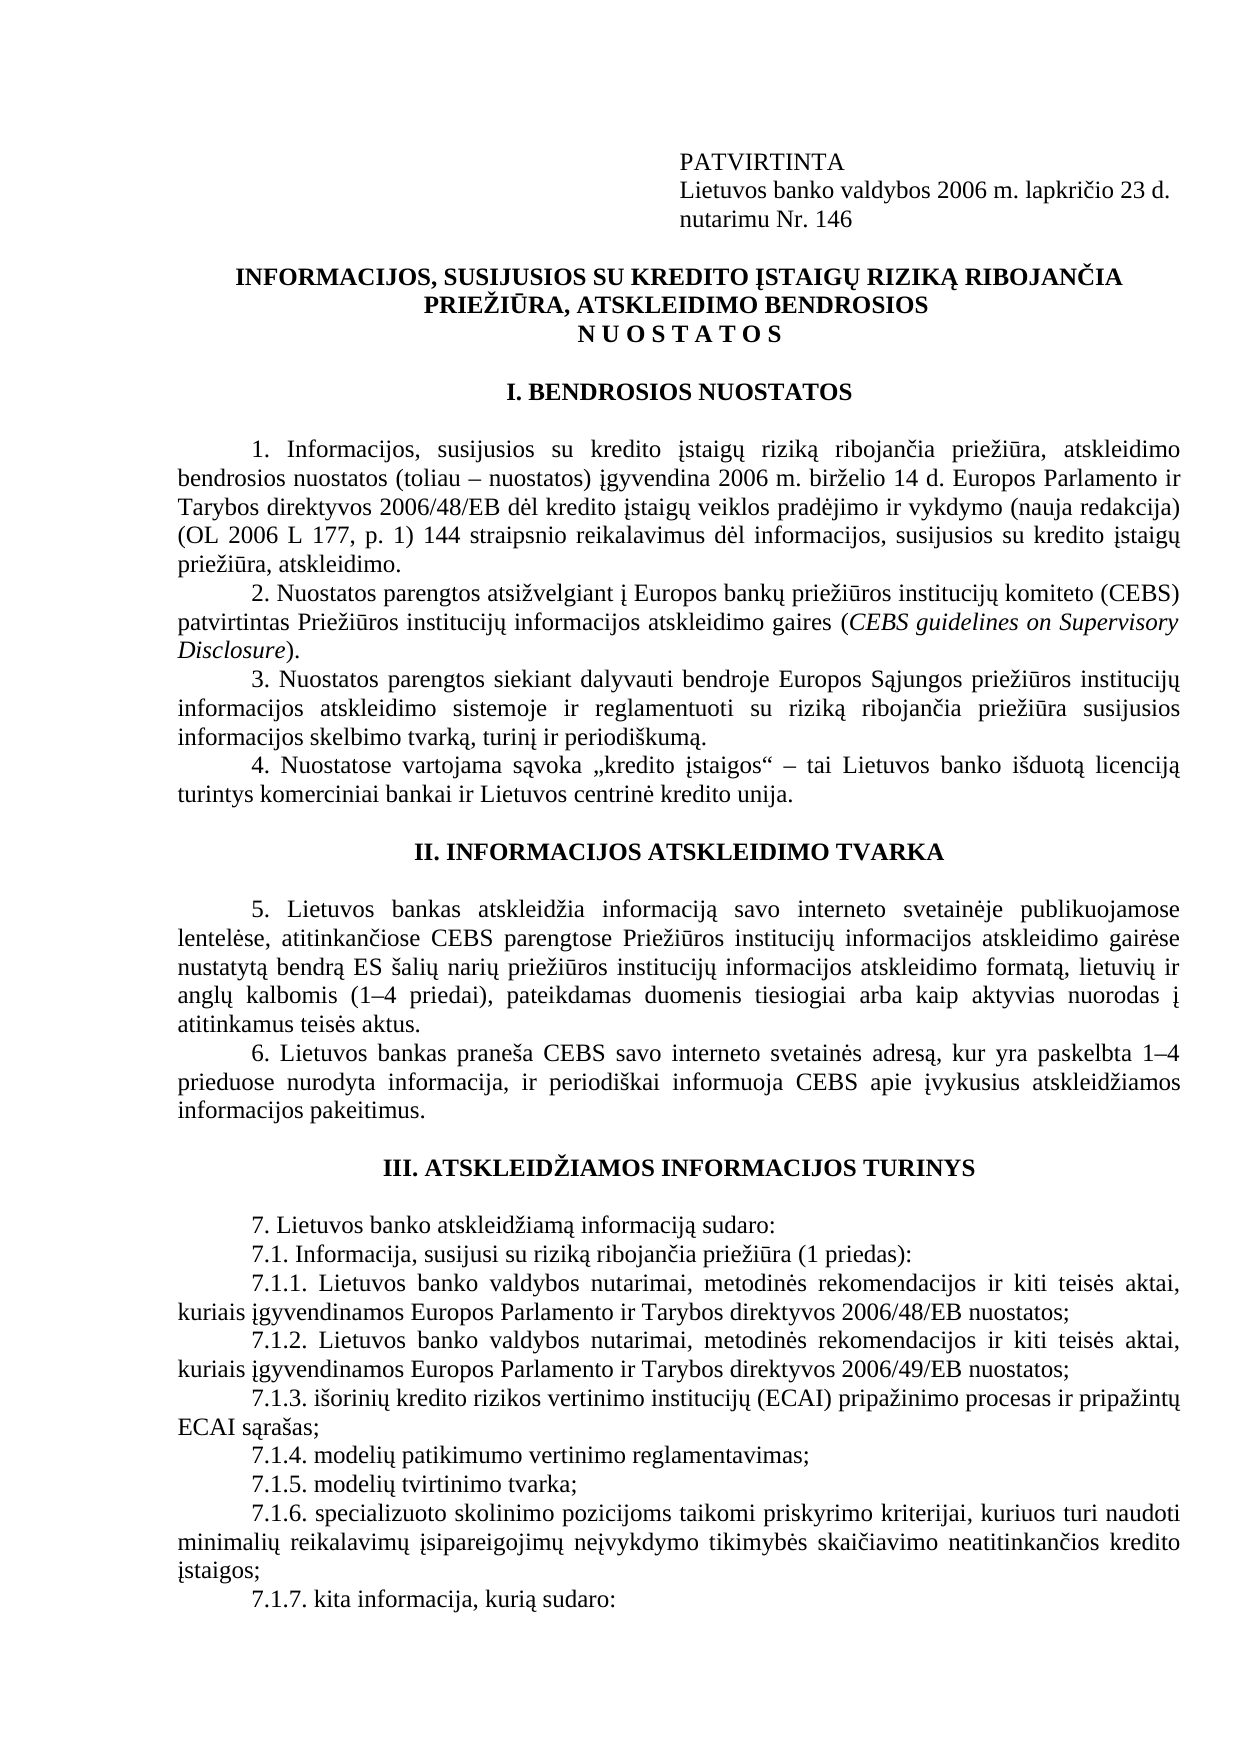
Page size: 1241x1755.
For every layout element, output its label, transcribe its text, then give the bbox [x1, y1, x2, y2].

text 7.1.5. modelių tvirtinimo tvarka; [177, 1469, 1181, 1498]
text 7.1. Informacija, susijusi su riziką ribojančia priežiūra (1 priedas): [177, 1239, 1181, 1268]
text 4. Nuostatose vartojama sąvoka „kredito įstaigos“ – tai Lietuvos banko išduotą licenciją turintys komerciniai bankai ir Lietuvos centrinė kredito unija. [177, 751, 1181, 808]
text 7.1.4. modelių patikimumo vertinimo reglamentavimas; [177, 1441, 1181, 1469]
text 7.1.1. Lietuvos banko valdybos nutarimai, metodinės rekomendacijos ir kiti teisės aktai, kuriais įgyvendinamos Europos Parlamento ir Tarybos direktyvos 2006/48/EB nuostatos; [177, 1268, 1181, 1326]
text 7.1.2. Lietuvos banko valdybos nutarimai, metodinės rekomendacijos ir kiti teisės aktai, kuriais įgyvendinamos Europos Parlamento ir Tarybos direktyvos 2006/49/EB nuostatos; [177, 1326, 1181, 1383]
text 3. Nuostatos parengtos siekiant dalyvauti bendroje Europos Sąjungos priežiūros institucijų informacijos atskleidimo sistemoje ir reglamentuoti su riziką ribojančia priežiūra susijusios informacijos skelbimo tvarką, turinį ir periodiškumą. [177, 664, 1181, 751]
text 2. Nuostatos parengtos atsižvelgiant į Europos bankų priežiūros institucijų komiteto (CEBS) patvirtintas Priežiūros institucijų informacijos atskleidimo gaires (CEBS guidelines on Supervisory Disclosure). [177, 578, 1181, 664]
text PATVIRTINTA [177, 147, 1181, 176]
text nutarimu Nr. 146 [177, 204, 1181, 233]
text I. BENDROSIOS NUOSTATOS [177, 377, 1181, 406]
text III. ATSKLEIDŽIAMOS INFORMACIJOS TURINYS [177, 1153, 1181, 1182]
text 6. Lietuvos bankas praneša CEBS savo interneto svetainės adresą, kur yra paskelbta 1–4 prieduose nurodyta informacija, ir periodiškai informuoja CEBS apie įvykusius atskleidžiamos informacijos pakeitimus. [177, 1038, 1181, 1124]
text II. INFORMACIJOS ATSKLEIDIMO TVARKA [177, 837, 1181, 866]
text 7.1.6. specializuoto skolinimo pozicijoms taikomi priskyrimo kriterijai, kuriuos turi naudoti minimalių reikalavimų įsipareigojimų neįvykdymo tikimybės skaičiavimo neatitinkančios kredito įstaigos; [177, 1498, 1181, 1584]
text 7.1.7. kita informacija, kurią sudaro: [177, 1584, 1181, 1613]
text 7. Lietuvos banko atskleidžiamą informaciją sudaro: [177, 1211, 1181, 1239]
text Lietuvos banko valdybos 2006 m. lapkričio 23 d. [177, 176, 1181, 204]
text NUOSTATOS [177, 319, 1181, 348]
text INFORMACIJOS, SUSIJUSIOS SU KREDITO ĮSTAIGŲ RIZIKĄ RIBOJANČIA PRIEŽIŪRA, ATSKLEIDIMO BENDROSIOS [177, 262, 1181, 319]
text 5. Lietuvos bankas atskleidžia informaciją savo interneto svetainėje publikuojamose lentelėse, atitinkančiose CEBS parengtose Priežiūros institucijų informacijos atskleidimo gairėse nustatytą bendrą ES šalių narių priežiūros institucijų informacijos atskleidimo formatą, lietuvių ir anglų kalbomis (1–4 priedai), pateikdamas duomenis tiesiogiai arba kaip aktyvias nuorodas į atitinkamus teisės aktus. [177, 894, 1181, 1038]
text 7.1.3. išorinių kredito rizikos vertinimo institucijų (ECAI) pripažinimo procesas ir pripažintų ECAI sąrašas; [177, 1383, 1181, 1441]
text 1. Informacijos, susijusios su kredito įstaigų riziką ribojančia priežiūra, atskleidimo bendrosios nuostatos (toliau – nuostatos) įgyvendina 2006 m. birželio 14 d. Europos Parlamento ir Tarybos direktyvos 2006/48/EB dėl kredito įstaigų veiklos pradėjimo ir vykdymo (nauja redakcija) (OL 2006 L 177, p. 1) 144 straipsnio reikalavimus dėl informacijos, susijusios su kredito įstaigų priežiūra, atskleidimo. [177, 434, 1181, 578]
